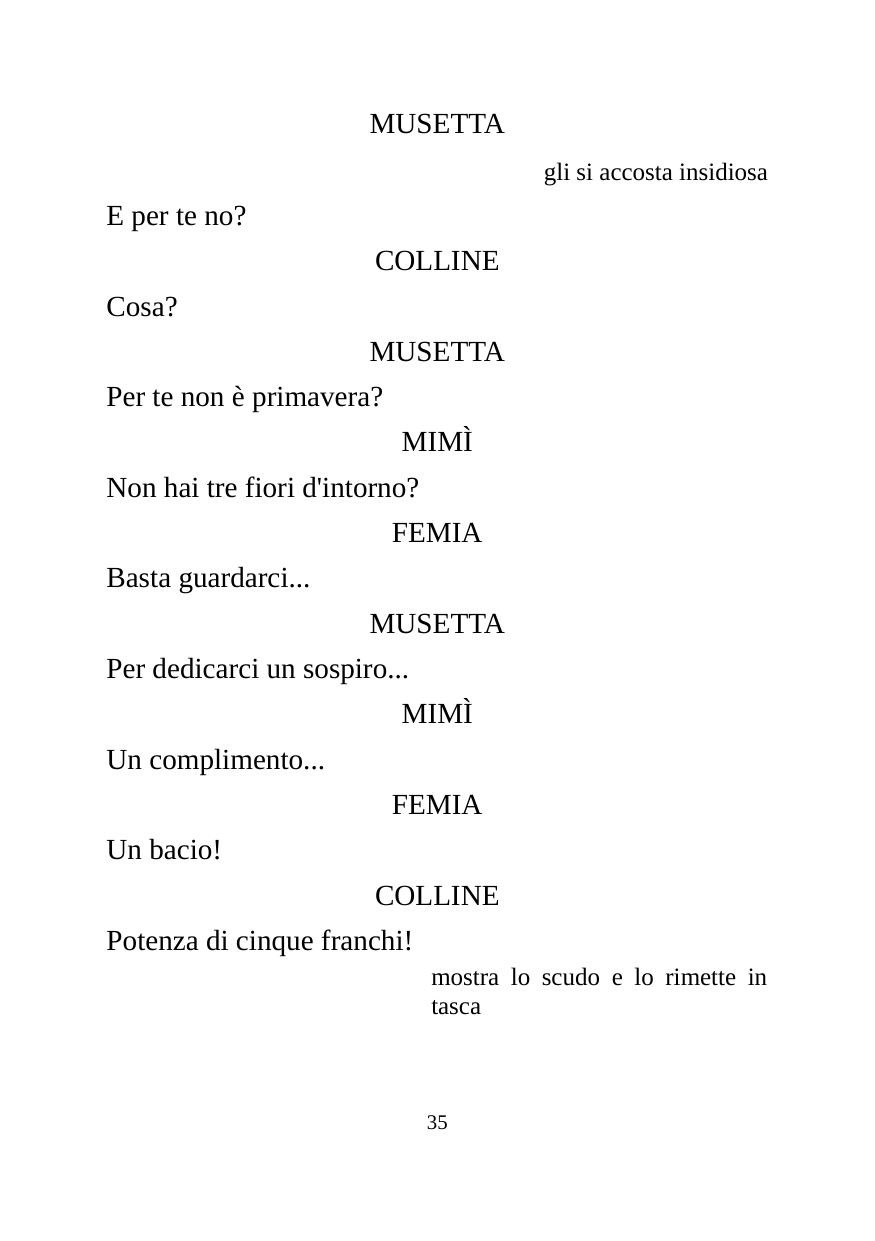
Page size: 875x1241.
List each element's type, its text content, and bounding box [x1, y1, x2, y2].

text MIMÌ [106, 424, 768, 458]
text MUSETTA [106, 606, 768, 639]
text FEMIA [106, 787, 768, 821]
text gli si accosta insidiosa [342, 157, 768, 186]
text Cosa? [106, 289, 768, 322]
text Per te non è primavera? [106, 379, 768, 413]
text Basta guardarci... [106, 561, 768, 594]
text Non hai tre fiori d'intorno? [106, 470, 768, 503]
text MUSETTA [106, 106, 768, 140]
text MUSETTA [106, 334, 768, 367]
text Un bacio! [106, 832, 768, 866]
text MIMÌ [106, 696, 768, 730]
text mostra lo scudo e lo rimette in tasca [431, 962, 768, 1020]
text Per dedicarci un sospiro... [106, 651, 768, 685]
text COLLINE [106, 878, 768, 911]
text Un complimento... [106, 742, 768, 775]
text Potenza di cinque franchi! [106, 923, 768, 957]
text E per te no? [106, 198, 768, 232]
text FEMIA [106, 515, 768, 549]
text COLLINE [106, 243, 768, 277]
